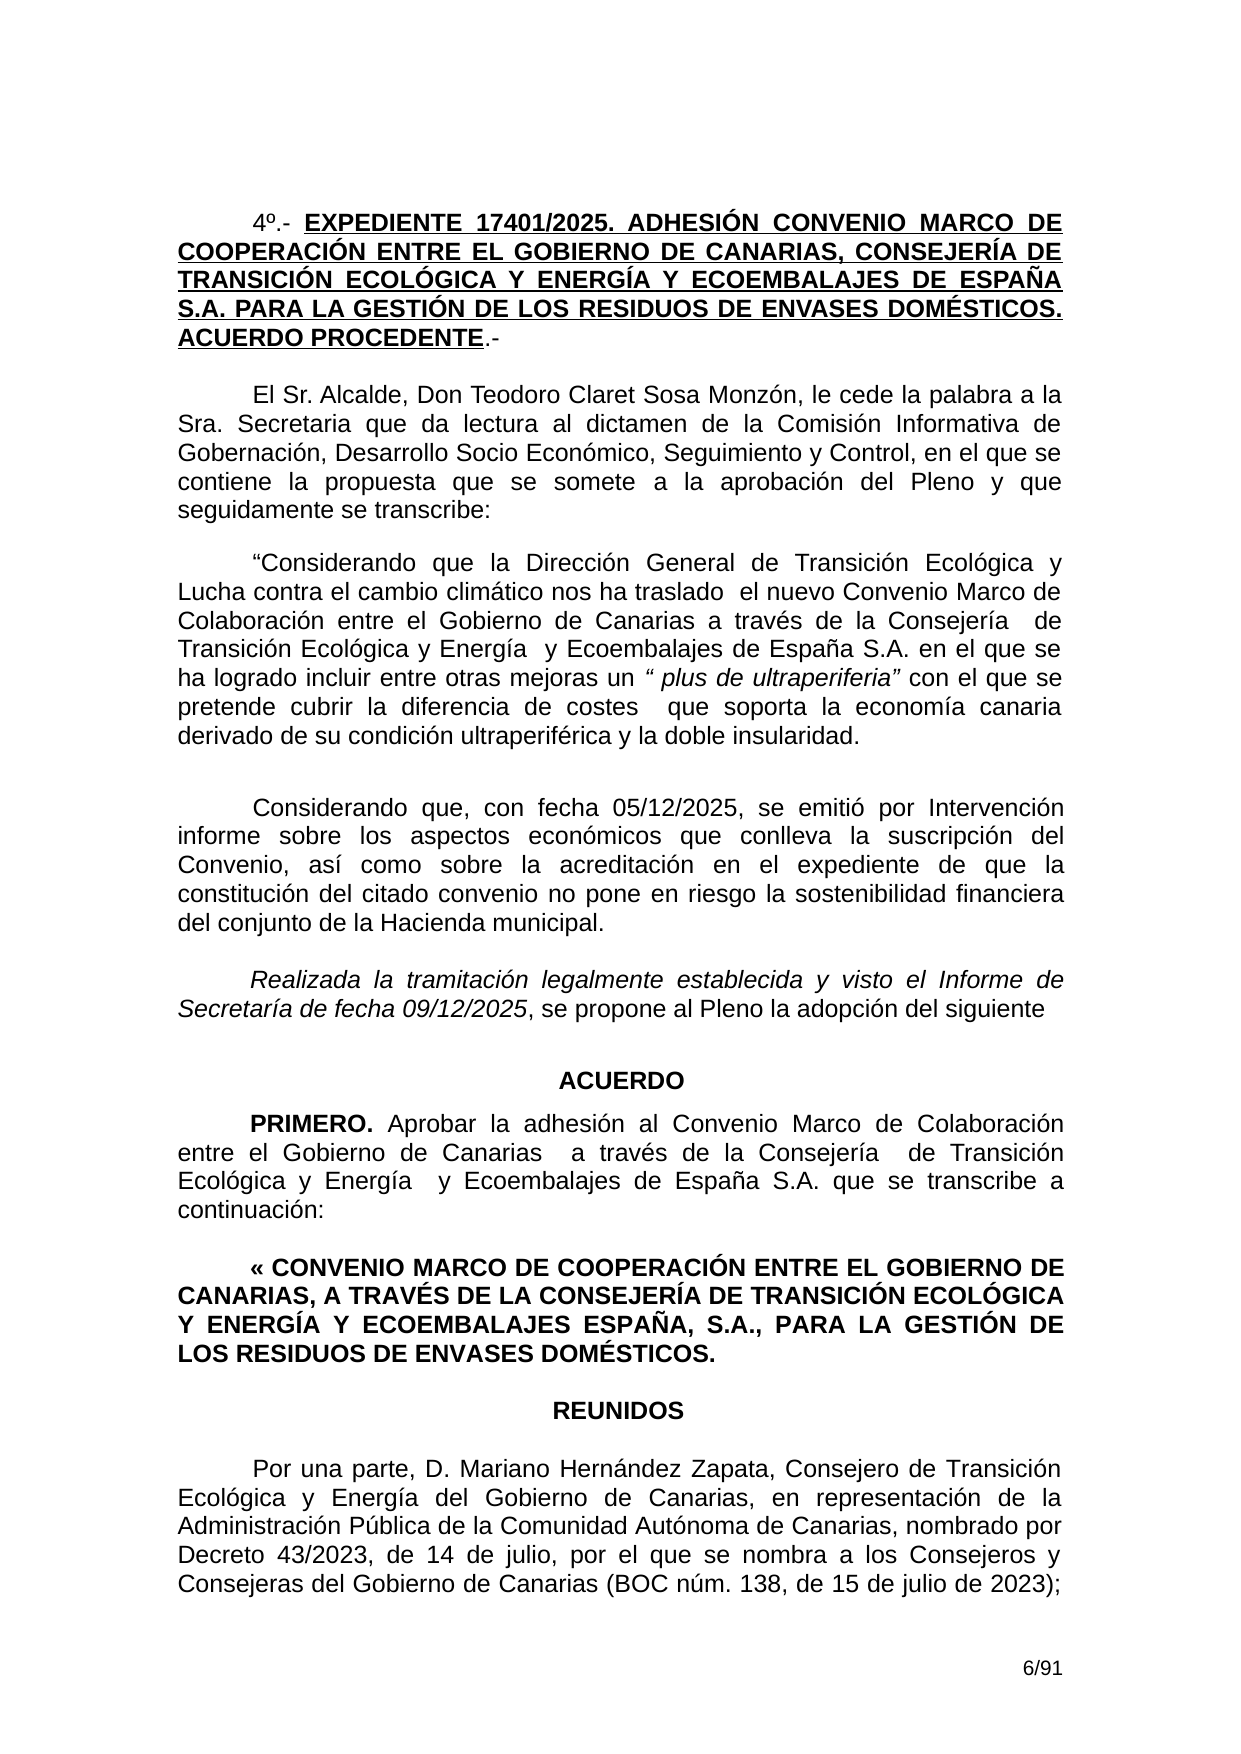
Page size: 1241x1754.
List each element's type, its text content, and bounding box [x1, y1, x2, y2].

text PRIMERO. Aprobar la adhesión al Convenio Marco de Colaboración entre el Gobierno de Canarias a través de la Consejería de Transición Ecológica y Energía y Ecoembalajes de España S.A. que se transcribe a continuación: [177, 1109, 1066, 1224]
text Por una parte, D. Mariano Hernández Zapata, Consejero de Transición Ecológica y Energía del Gobierno de Canarias, en representación de la Administración Pública de la Comunidad Autónoma de Canarias, nombrado por Decreto 43/2023, de 14 de julio, por el que se nombra a los Consejeros y Consejeras del Gobierno de Canarias (BOC núm. 138, de 15 de julio de 2023); [177, 1454, 1063, 1597]
text TRANSICIÓN ECOLÓGICA Y ENERGÍA Y ECOEMBALAJES DE ESPAÑA [177, 263, 1063, 290]
text « CONVENIO MARCO DE COOPERACIÓN ENTRE EL GOBIERNO DE CANARIAS, A TRAVÉS DE LA CONSEJERÍA DE TRANSICIÓN ECOLÓGICA Y ENERGÍA Y ECOEMBALAJES ESPAÑA, S.A., PARA LA GESTIÓN DE LOS RESIDUOS DE ENVASES DOMÉSTICOS. [177, 1252, 1066, 1367]
text REUNIDOS [177, 1396, 1063, 1425]
text ACUERDO PROCEDENTE.- [177, 320, 1063, 352]
subtitle ACUERDO [177, 1066, 1066, 1094]
text Considerando que, con fecha 05/12/2025, se emitió por Intervención informe sobre los aspectos económicos que conlleva la suscripción del Convenio, así como sobre la acreditación en el expediente de que la constitución del citado convenio no pone en riesgo la sostenibilidad financiera del conjunto de la Hacienda municipal. [177, 792, 1066, 936]
text 4º.- EXPEDIENTE 17401/2025. ADHESIÓN CONVENIO MARCO DE COOPERACIÓN ENTRE EL GOBIERNO DE CANARIAS, CONSEJERÍA DE [177, 208, 1063, 262]
text “Considerando que la Dirección General de Transición Ecológica y Lucha contra el cambio climático nos ha traslado el nuevo Convenio Marco de Colaboración entre el Gobierno de Canarias a través de la Consejería de Transición Ecológica y Energía y Ecoembalajes de España S.A. en el que se ha logrado incluir entre otras mejoras un “ plus de ultraperiferia” con el que se pretende cubrir la diferencia de costes que soporta la economía canaria derivado de su condición ultraperiférica y la doble insularidad. [177, 548, 1063, 749]
text S.A. PARA LA GESTIÓN DE LOS RESIDUOS DE ENVASES DOMÉSTICOS. [177, 291, 1063, 319]
text El Sr. Alcalde, Don Teodoro Claret Sosa Monzón, le cede la palabra a la Sra. Secretaria que da lectura al dictamen de la Comisión Informativa de Gobernación, Desarrollo Socio Económico, Seguimiento y Control, en el que se contiene la propuesta que se somete a la aprobación del Pleno y que seguidamente se transcribe: [177, 380, 1063, 524]
text Realizada la tramitación legalmente establecida y visto el Informe de Secretaría de fecha 09/12/2025, se propone al Pleno la adopción del siguiente [177, 965, 1066, 1022]
